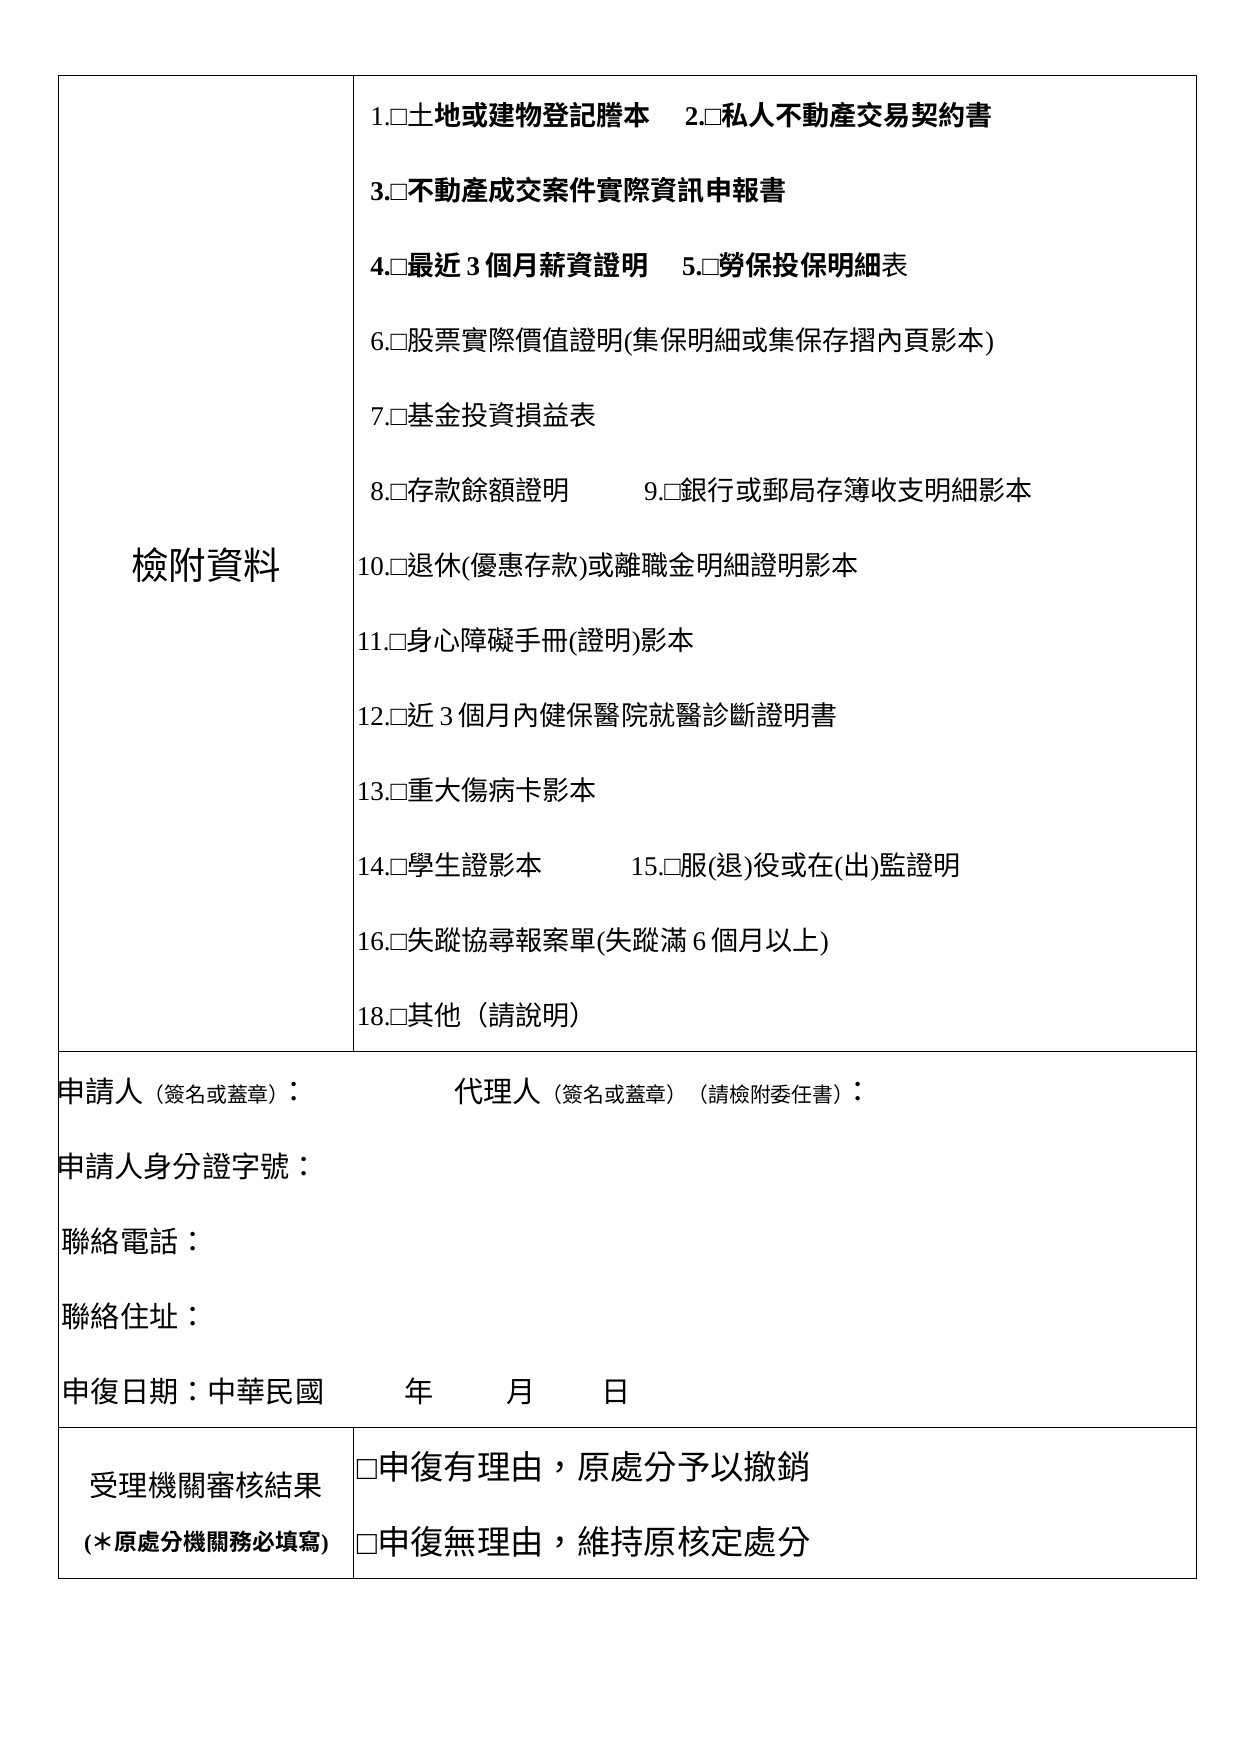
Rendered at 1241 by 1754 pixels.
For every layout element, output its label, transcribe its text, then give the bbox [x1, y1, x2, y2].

table_cell 申請人（簽名或蓋章）： 代理人（簽名或蓋章）（請檢附委任書）： 申請人身分證字號： 聯絡電話： 聯絡住址： 申復日期：中華民國 年 月 日 [59, 1052, 1196, 1427]
table_cell 檢附資料 [59, 76, 353, 1051]
table_cell □申復有理由，原處分予以撤銷 □申復無理由，維持原核定處分 [354, 1428, 1196, 1578]
table_cell 1.□土地或建物登記謄本 2.□私人不動產交易契約書 3.□不動產成交案件實際資訊申報書 4.□最近3個月薪資證明 5.□勞保投保明細表 6.□股票實際價值證明(集保明細或集保存摺內頁影本) 7.□基金投資損益表 8.□存款餘額證明 9.□銀行或郵局存簿收支明細影本 10.□退休(優惠存款)或離職金明細證明影本 11.□身心障礙手冊(證明)影本 12.□近3個月內健保醫院就醫診斷證明書 13.□重大傷病卡影本 14.□學生證影本 15.□服(退)役或在(出)監證明 16.□失蹤協尋報案單(失蹤滿6個月以上) 18.□其他（請說明） [354, 76, 1196, 1051]
table_cell 受理機關審核結果 (＊原處分機關務必填寫) [59, 1428, 353, 1578]
